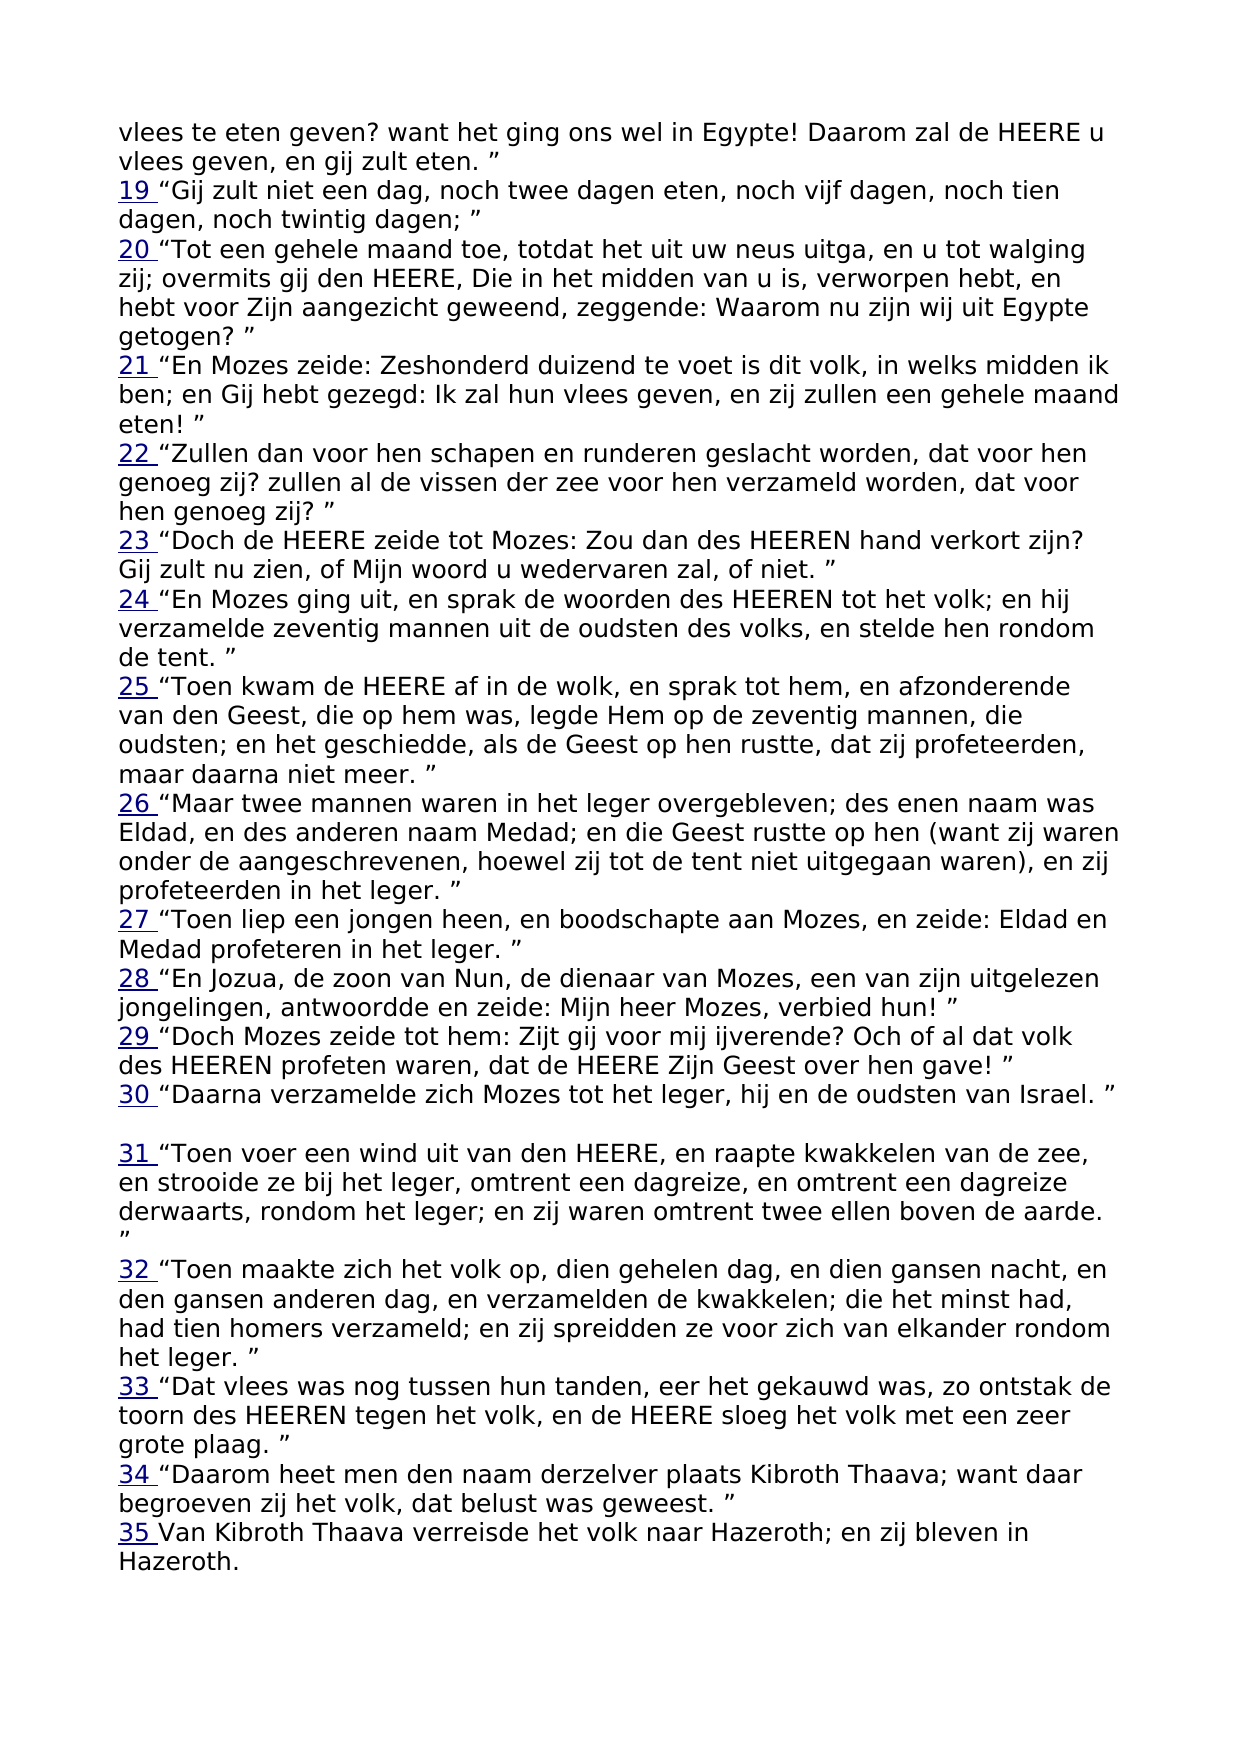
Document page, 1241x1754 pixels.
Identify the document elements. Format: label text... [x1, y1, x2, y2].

text vlees te eten geven? want het ging ons wel in Egypte! Daarom zal de HEERE u vlees geven, en gij zult eten. ” 19 “Gij zult niet een dag, noch twee dagen eten, noch vijf dagen, noch tien dagen, noch twintig dagen; ” 20 “Tot een gehele maand toe, totdat het uit uw neus uitga, en u tot walging zij; overmits gij den HEERE, Die in het midden van u is, verworpen hebt, en hebt voor Zijn aangezicht geweend, zeggende: Waarom nu zijn wij uit Egypte getogen? ” 21 “En Mozes zeide: Zeshonderd duizend te voet is dit volk, in welks midden ik ben; en Gij hebt gezegd: Ik zal hun vlees geven, en zij zullen een gehele maand eten! ” 22 “Zullen dan voor hen schapen en runderen geslacht worden, dat voor hen genoeg zij? zullen al de vissen der zee voor hen verzameld worden, dat voor hen genoeg zij? ” 23 “Doch de HEERE zeide tot Mozes: Zou dan des HEEREN hand verkort zijn? Gij zult nu zien, of Mijn woord u wedervaren zal, of niet. ” 24 “En Mozes ging uit, en sprak de woorden des HEEREN tot het volk; en hij verzamelde zeventig mannen uit de oudsten des volks, en stelde hen rondom de tent. ” 25 “Toen kwam de HEERE af in de wolk, en sprak tot hem, en afzonderende van den Geest, die op hem was, legde Hem op de zeventig mannen, die oudsten; en het geschiedde, als de Geest op hen rustte, dat zij profeteerden, maar daarna niet meer. ” 26 “Maar twee mannen waren in het leger overgebleven; des enen naam was Eldad, en des anderen naam Medad; en die Geest rustte op hen (want zij waren onder de aangeschrevenen, hoewel zij tot de tent niet uitgegaan waren), en zij profeteerden in het leger. ” 27 “Toen liep een jongen heen, en boodschapte aan Mozes, en zeide: Eldad en Medad profeteren in het leger. ” 28 “En Jozua, de zoon van Nun, de dienaar van Mozes, een van zijn uitgelezen jongelingen, antwoordde en zeide: Mijn heer Mozes, verbied hun! ” 29 “Doch Mozes zeide tot hem: Zijt gij voor mij ijverende? Och of al dat volk des HEEREN profeten waren, dat de HEERE Zijn Geest over hen gave! ” 30 “Daarna verzamelde zich Mozes tot het leger, hij en de oudsten van Israel. ” 31 “Toen voer een wind uit van den HEERE, en raapte kwakkelen van de zee, en strooide ze bij het leger, omtrent een dagreize, en omtrent een dagreize derwaarts, rondom het leger; en zij waren omtrent twee ellen boven de aarde. ” 32 “Toen maakte zich het volk op, dien gehelen dag, en dien gansen nacht, en den gansen anderen dag, en verzamelden de kwakkelen; die het minst had, had tien homers verzameld; en zij spreidden ze voor zich van elkander rondom het leger. ” 33 “Dat vlees was nog tussen hun tanden, eer het gekauwd was, zo ontstak de toorn des HEEREN tegen het volk, en de HEERE sloeg het volk met een zeer grote plaag. ” 34 “Daarom heet men den naam derzelver plaats Kibroth Thaava; want daar begroeven zij het volk, dat belust was geweest. ” 35 Van Kibroth Thaava verreisde het volk naar Hazeroth; en zij bleven in Hazeroth. [118, 118, 1122, 1576]
